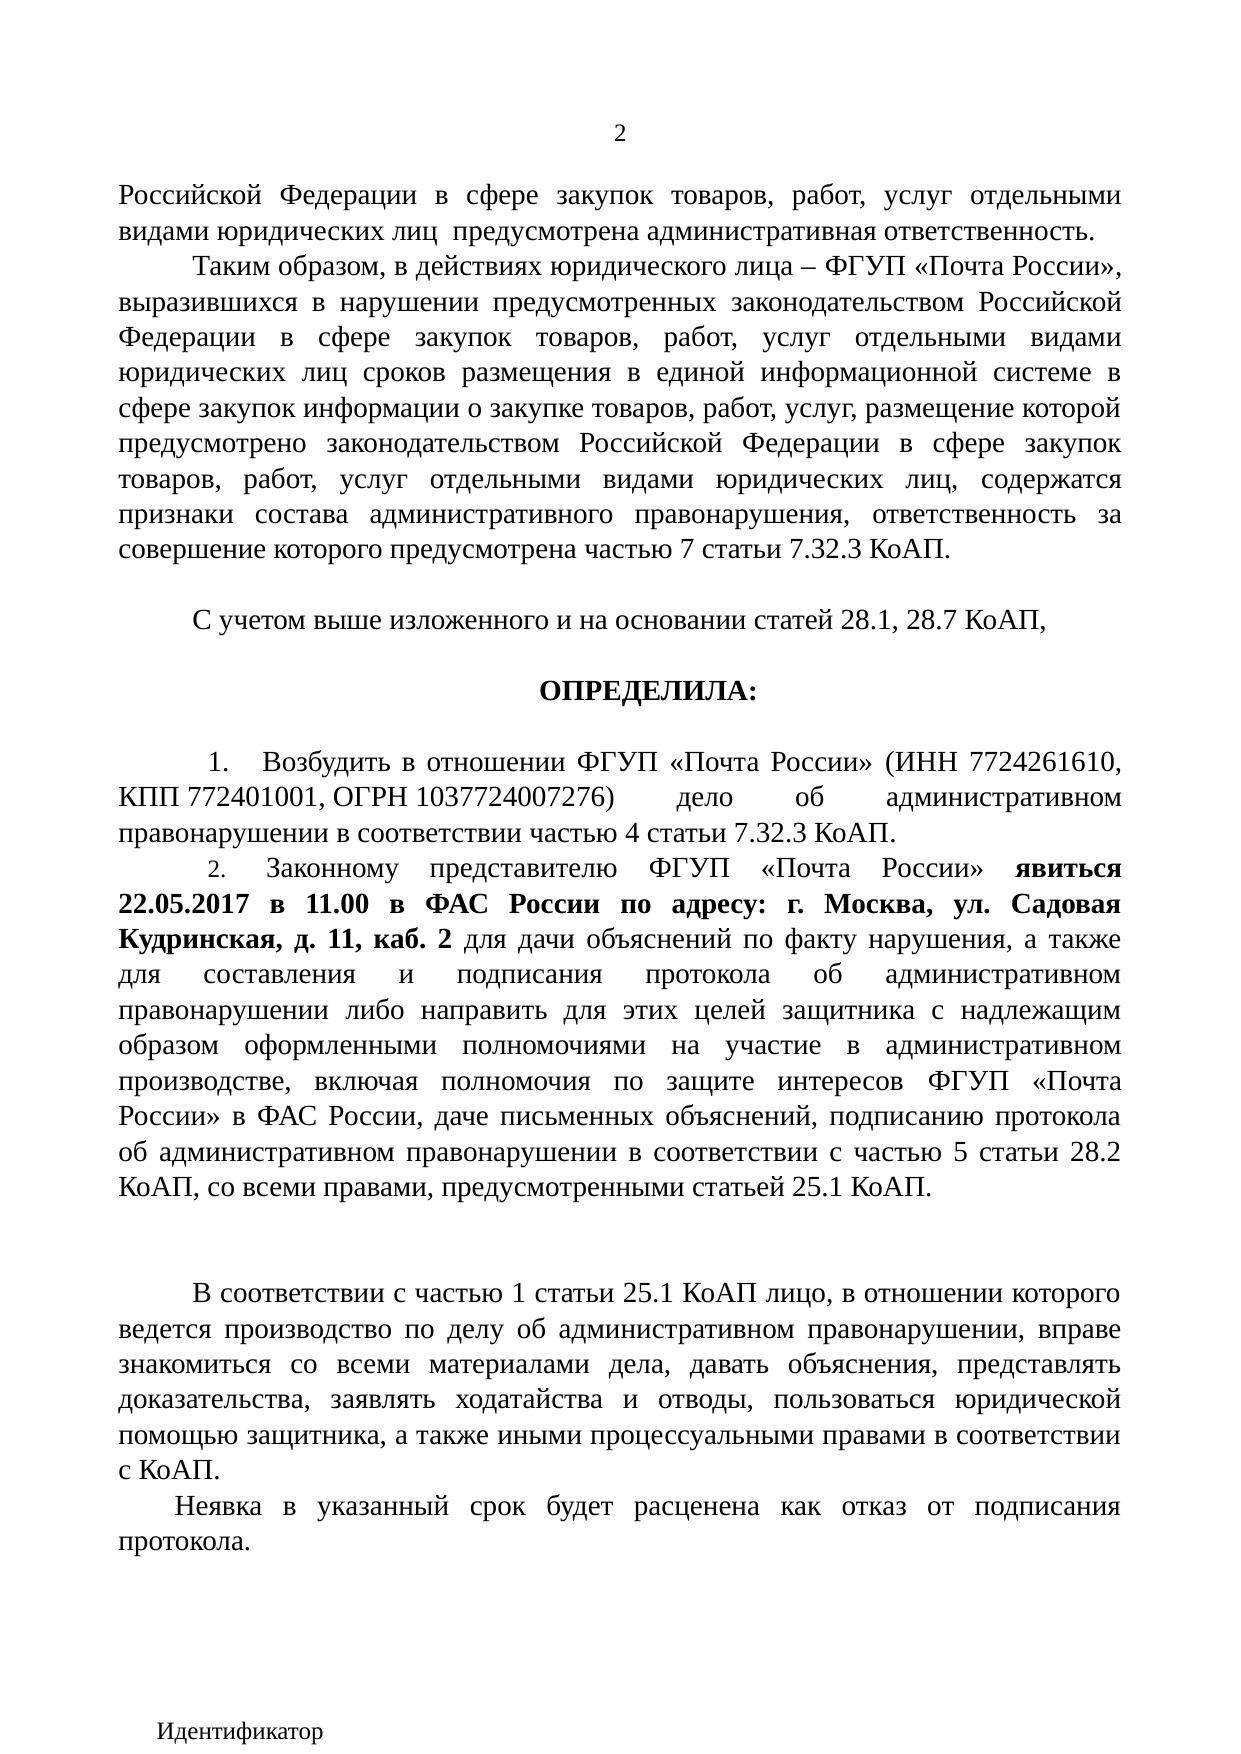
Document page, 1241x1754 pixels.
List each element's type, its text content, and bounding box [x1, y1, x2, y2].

text 1. Возбудить в отношении ФГУП «Почта России» (ИНН 7724261610, КПП 772401001, ОГРН 1037724007 276) дело об административном правонарушении в соответствии частью 4 статьи 7.32.3 КоАП. [118, 743, 1122, 849]
text Неявка в указанный срок будет расценена как отказ от подписания протокола. [118, 1487, 1122, 1558]
text Таким образом, в действиях юридического лица – ФГУП «Почта России», выразившихся в нарушении предусмотренных законодательством Российской Федерации в сфере закупок товаров, работ, услуг отдельными видами юридических лиц сроков размещения в единой информационной системе в сфере закупок информации о закупке товаров, работ, услуг, размещение которой предусмотрено законодательством Российской Федерации в сфере закупок товаров, работ, услуг отдельными видами юридических лиц, содержатся признаки состава административного правонарушения, ответственность за совершение которого предусмотрена частью 7 статьи 7.32.3 КоАП. [118, 247, 1122, 566]
text Российской Федерации в сфере закупок товаров, работ, услуг отдельными видами юридических лиц предусмотрена административная ответственность. [118, 176, 1122, 247]
text С учетом выше изложенного и на основании статей 28.1, 28.7 КоАП, [118, 601, 1122, 637]
text ОПРЕДЕЛИЛА: [118, 672, 1122, 708]
text В соответствии с частью 1 статьи 25.1 КоАП лицо, в отношении которого ведется производство по делу об административном правонарушении, вправе знакомиться со всеми материалами дела, давать объяснения, представлять доказательства, заявлять ходатайства и отводы, пользоваться юридической помощью защитника, а также иными процессуальными правами в соответствии с КоАП. [118, 1274, 1122, 1487]
list Законному представителю ФГУП «Почта России» явиться 22.05.2017 в 11.00 в ФАС России по адресу: г. Москва, ул. Садовая Кудринская, д. 11, каб. 2 для дачи объяснений по факту нарушения, а также для составления и подписания протокола об административном правонарушении либо направить для этих целей защитника с надлежащим образом оформленными полномочиями на участие в административном производстве, включая полномочия по защите интересов ФГУП «Почта России» в ФАС России, даче письменных объяснений, подписанию протокола об административном правонарушении в соответствии с частью 5 статьи 28.2 КоАП, со всеми правами, предусмотренными статьей 25.1 КоАП. [118, 849, 1122, 1203]
